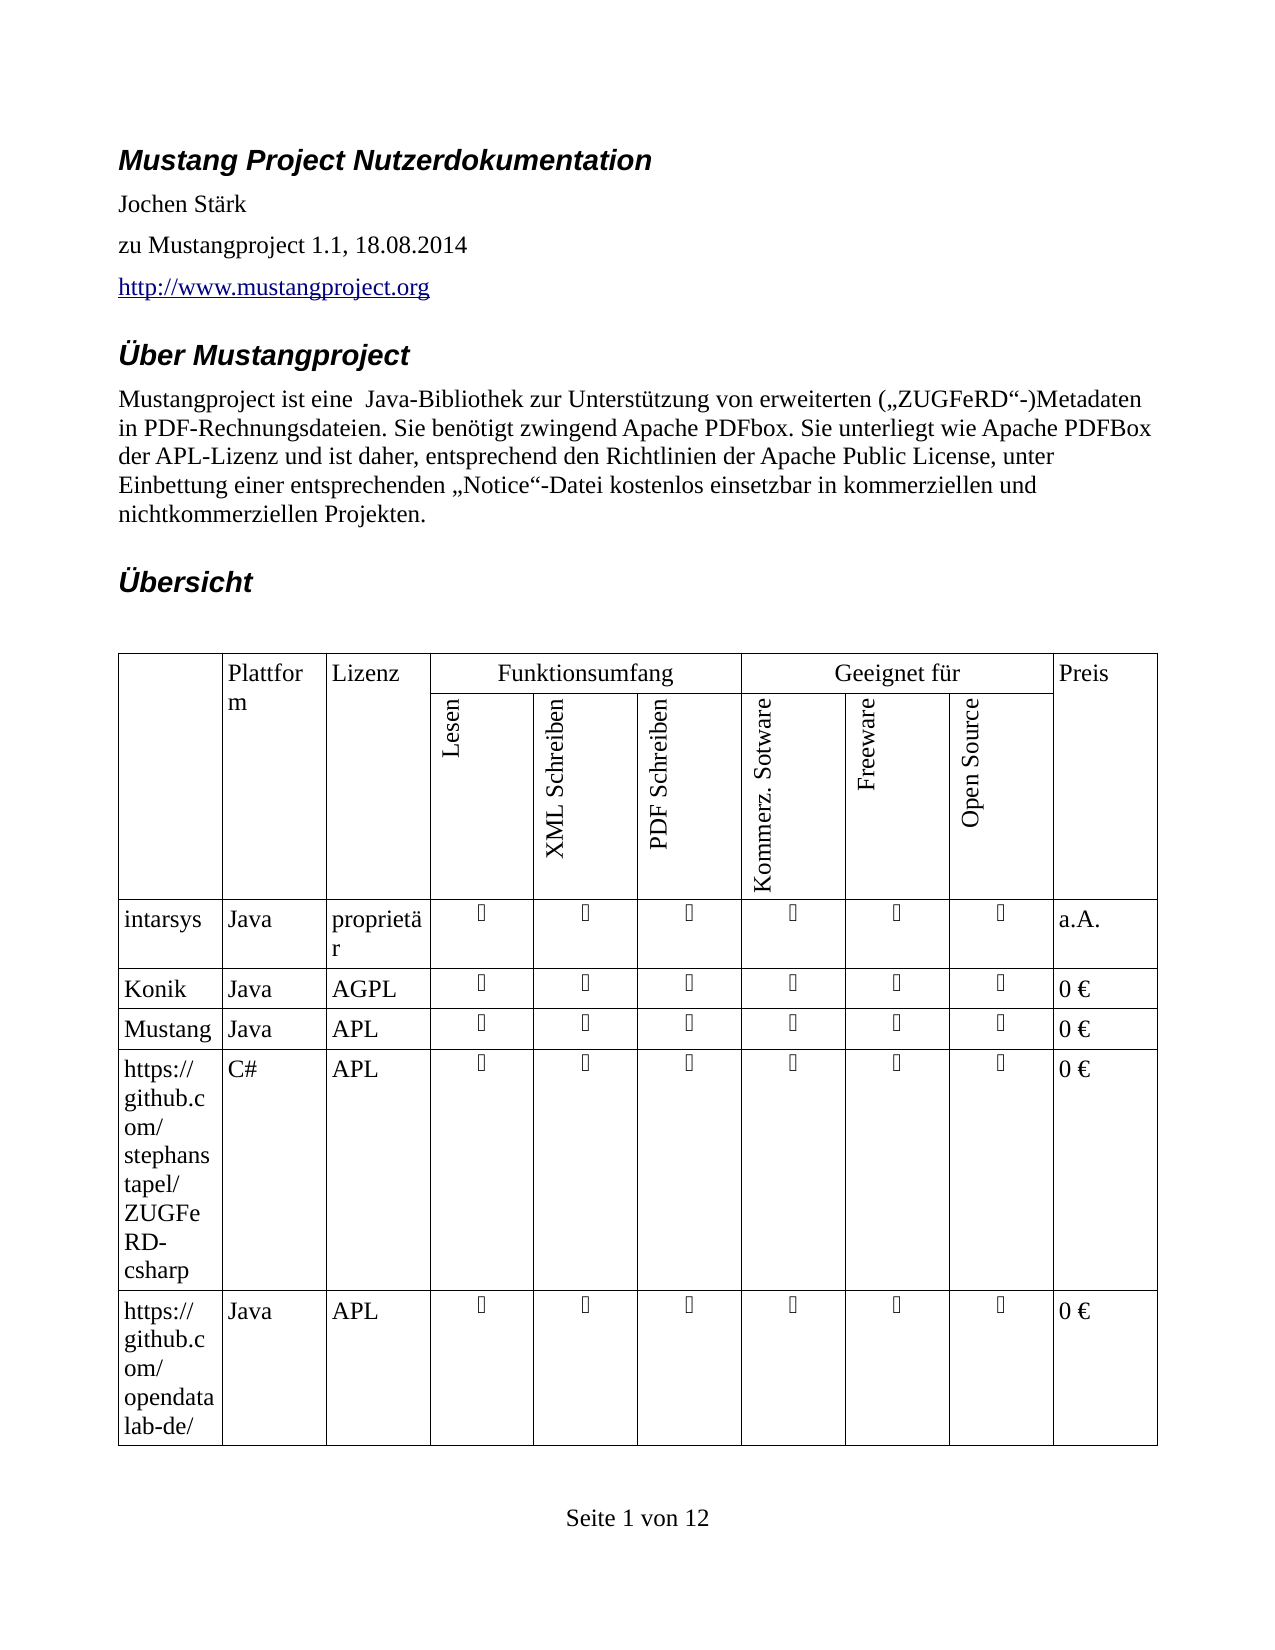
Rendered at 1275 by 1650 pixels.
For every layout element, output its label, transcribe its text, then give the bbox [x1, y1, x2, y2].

table_cell  [950, 1291, 1053, 1445]
table_cell Java [223, 1009, 326, 1048]
table_header Preis [1054, 654, 1157, 899]
table_cell intarsys [119, 900, 222, 968]
subtitle Übersicht [118, 565, 1157, 599]
table_cell  [742, 969, 845, 1008]
table_cell  [846, 1009, 949, 1048]
text zu Mustangproject 1.1, 18.08.2014 [118, 230, 1157, 259]
table_cell Freeware [846, 694, 949, 899]
subtitle Mustang Project Nutzerdokumentation [118, 143, 1157, 177]
table_header Lizenz [327, 654, 430, 899]
table_cell Lesen [431, 694, 533, 899]
table_cell APL [327, 1050, 430, 1290]
table_cell  [431, 900, 533, 968]
table_cell  [431, 1050, 533, 1290]
table_cell Java [223, 900, 326, 968]
table_cell Kommerz. Sotware [742, 694, 845, 899]
table_cell  [638, 1291, 741, 1445]
text Jochen Stärk [118, 189, 1157, 218]
table_cell AGPL [327, 969, 430, 1008]
table_cell proprietär [327, 900, 430, 968]
table_cell  [742, 1050, 845, 1290]
table_cell  [638, 969, 741, 1008]
table_header Plattform [223, 654, 326, 899]
table_cell  [950, 1009, 1053, 1048]
table_cell https://github.com/opendatalab-de/ [119, 1291, 222, 1445]
table_cell APL [327, 1009, 430, 1048]
subtitle Über Mustangproject [118, 338, 1157, 371]
table_cell  [950, 900, 1053, 968]
table_cell  [742, 1291, 845, 1445]
table_cell  [846, 1050, 949, 1290]
text http://www.mustangproject.org [118, 272, 1157, 300]
table_cell Mustang [119, 1009, 222, 1048]
table_cell  [534, 900, 637, 968]
table_header Funktionsumfang [431, 654, 741, 693]
table_cell  [742, 900, 845, 968]
table_cell https://github.com/stephanstapel/ZUGFeRD-csharp [119, 1050, 222, 1290]
table_cell  [431, 1291, 533, 1445]
table_cell  [534, 969, 637, 1008]
table_cell  [950, 969, 1053, 1008]
table_cell  [846, 900, 949, 968]
table_cell Java [223, 1291, 326, 1445]
table_cell Konik [119, 969, 222, 1008]
table_cell XML Schreiben [534, 694, 637, 899]
table_cell  [534, 1050, 637, 1290]
table_cell  [638, 900, 741, 968]
table_cell  [534, 1291, 637, 1445]
text Mustangproject ist eine Java-Bibliothek zur Unterstützung von erweiterten („ZUGFeRD“-)Metadaten in PDF-Rechnungsdateien. Sie benötigt zwingend Apache PDFbox. Sie unterliegt wie Apache PDFBox der APL-Lizenz und ist daher, entsprechend den Richtlinien der Apache Public License, unter Einbettung einer entsprechenden „Notice“-Datei kostenlos einsetzbar in kommerziellen und nichtkommerziellen Projekten. [118, 384, 1157, 528]
table_cell  [431, 1009, 533, 1048]
table_cell APL [327, 1291, 430, 1445]
table_cell  [742, 1009, 845, 1048]
table_cell PDF Schreiben [638, 694, 741, 899]
table_cell C# [223, 1050, 326, 1290]
table_cell 0 € [1054, 1050, 1157, 1290]
table_cell Java [223, 969, 326, 1008]
table_cell  [638, 1050, 741, 1290]
table_cell Open Source [950, 694, 1053, 899]
table_header [119, 654, 222, 899]
table_cell  [950, 1050, 1053, 1290]
table_cell 0 € [1054, 1009, 1157, 1048]
table_cell 0 € [1054, 1291, 1157, 1445]
table_cell  [846, 969, 949, 1008]
table_cell  [846, 1291, 949, 1445]
table_cell  [534, 1009, 637, 1048]
table_header Geeignet für [742, 654, 1053, 693]
table_cell a.A. [1054, 900, 1157, 968]
table_cell  [638, 1009, 741, 1048]
table_cell  [431, 969, 533, 1008]
table_cell 0 € [1054, 969, 1157, 1008]
